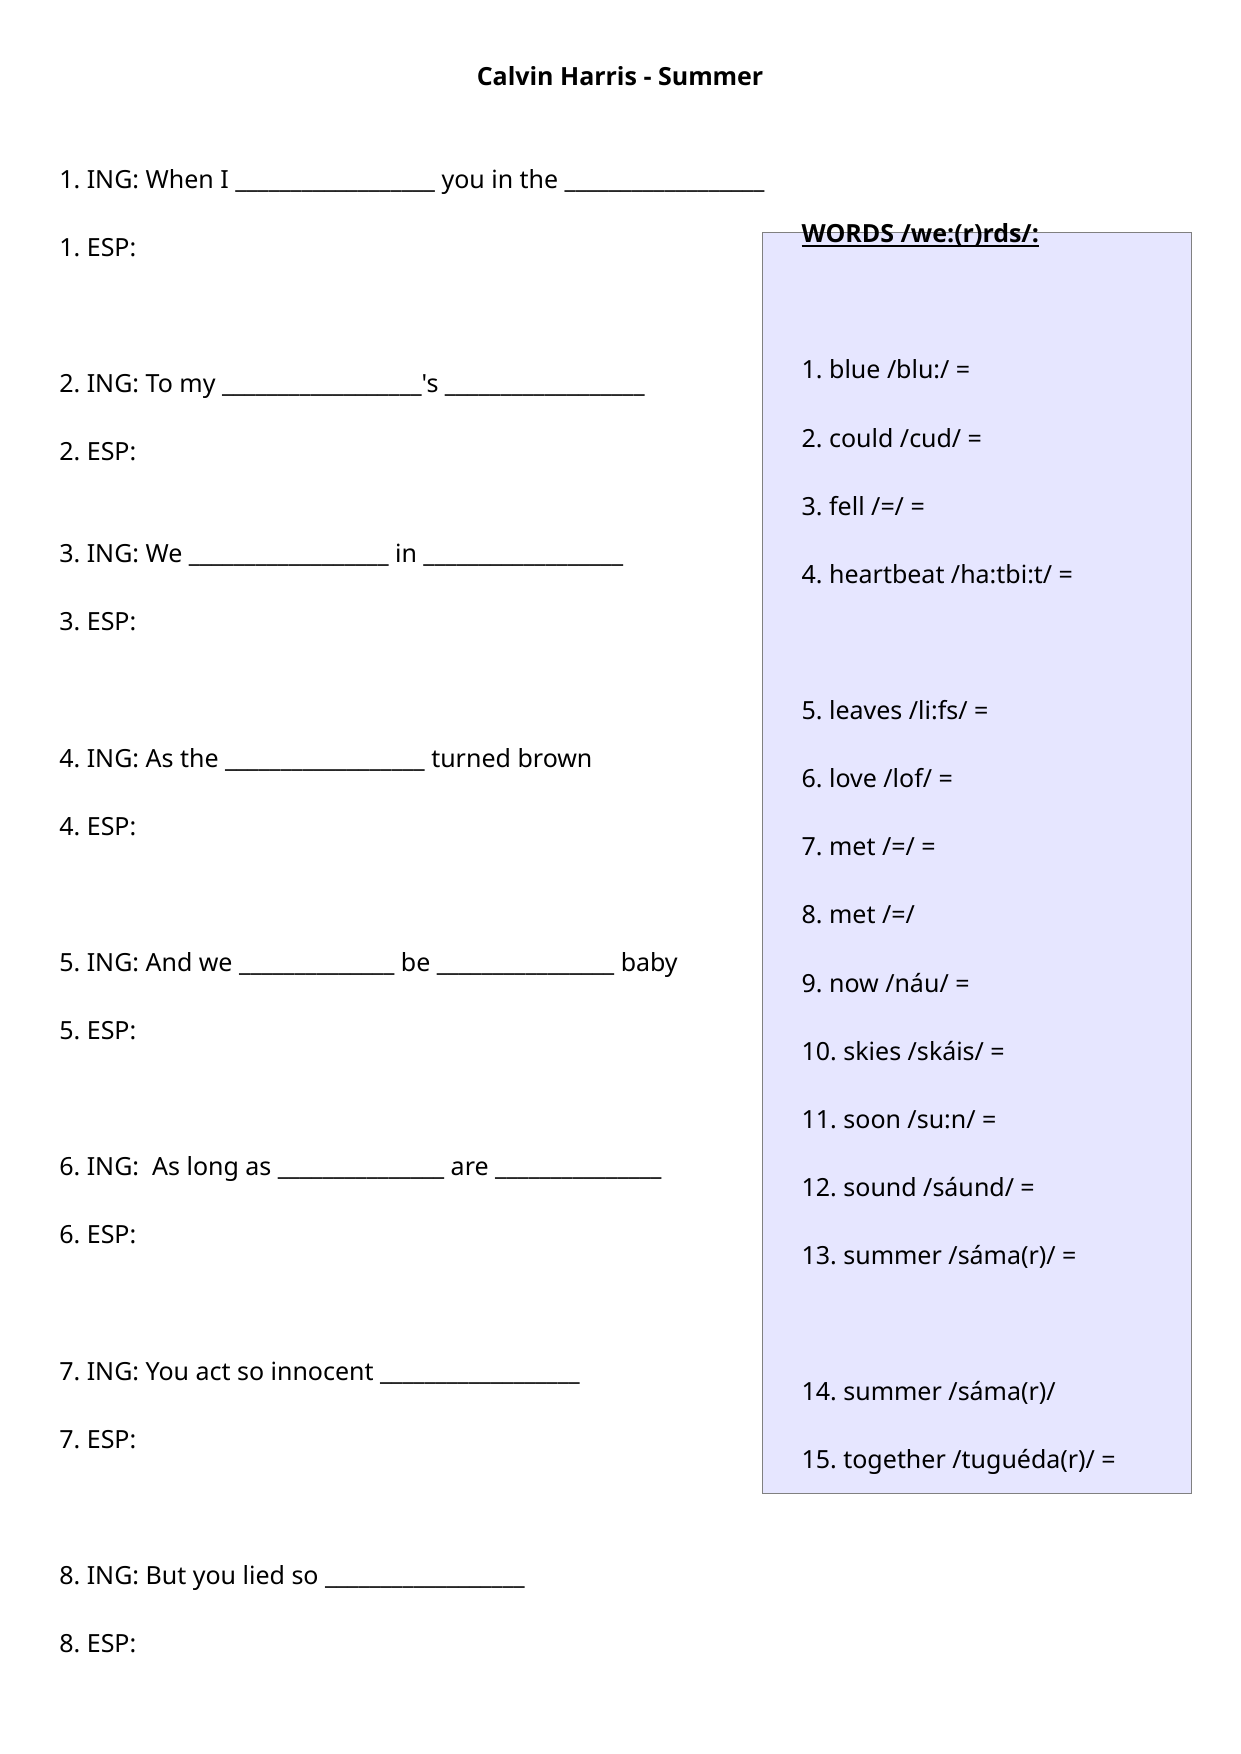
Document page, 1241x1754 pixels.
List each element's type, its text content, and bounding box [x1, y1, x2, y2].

text 5. ESP: [59, 1013, 762, 1047]
text 3. ESP: [59, 604, 762, 638]
text Calvin Harris - Summer [59, 59, 1181, 93]
text 2. ESP: [59, 434, 762, 468]
text 4. ING: As the __________________ turned brown [59, 740, 762, 774]
text 7. ING: You act so innocent __________________ [59, 1353, 762, 1387]
text 7. ESP: [59, 1422, 762, 1456]
text 8. ESP: [59, 1626, 1181, 1660]
text 8. ING: But you lied so __________________ [59, 1558, 1181, 1592]
text 1. ESP: [59, 229, 803, 263]
text 3. ING: We __________________ in __________________ [59, 536, 762, 570]
text 6. ESP: [59, 1217, 762, 1251]
text 4. ESP: [59, 808, 762, 842]
text 2. ING: To my __________________'s __________________ [59, 366, 762, 400]
text 5. ING: And we ______________ be ________________ baby [59, 945, 762, 979]
text 1. ING: When I __________________ you in the __________________ [59, 161, 1181, 195]
text 6. ING: As long as _______________ are _______________ [59, 1149, 762, 1183]
